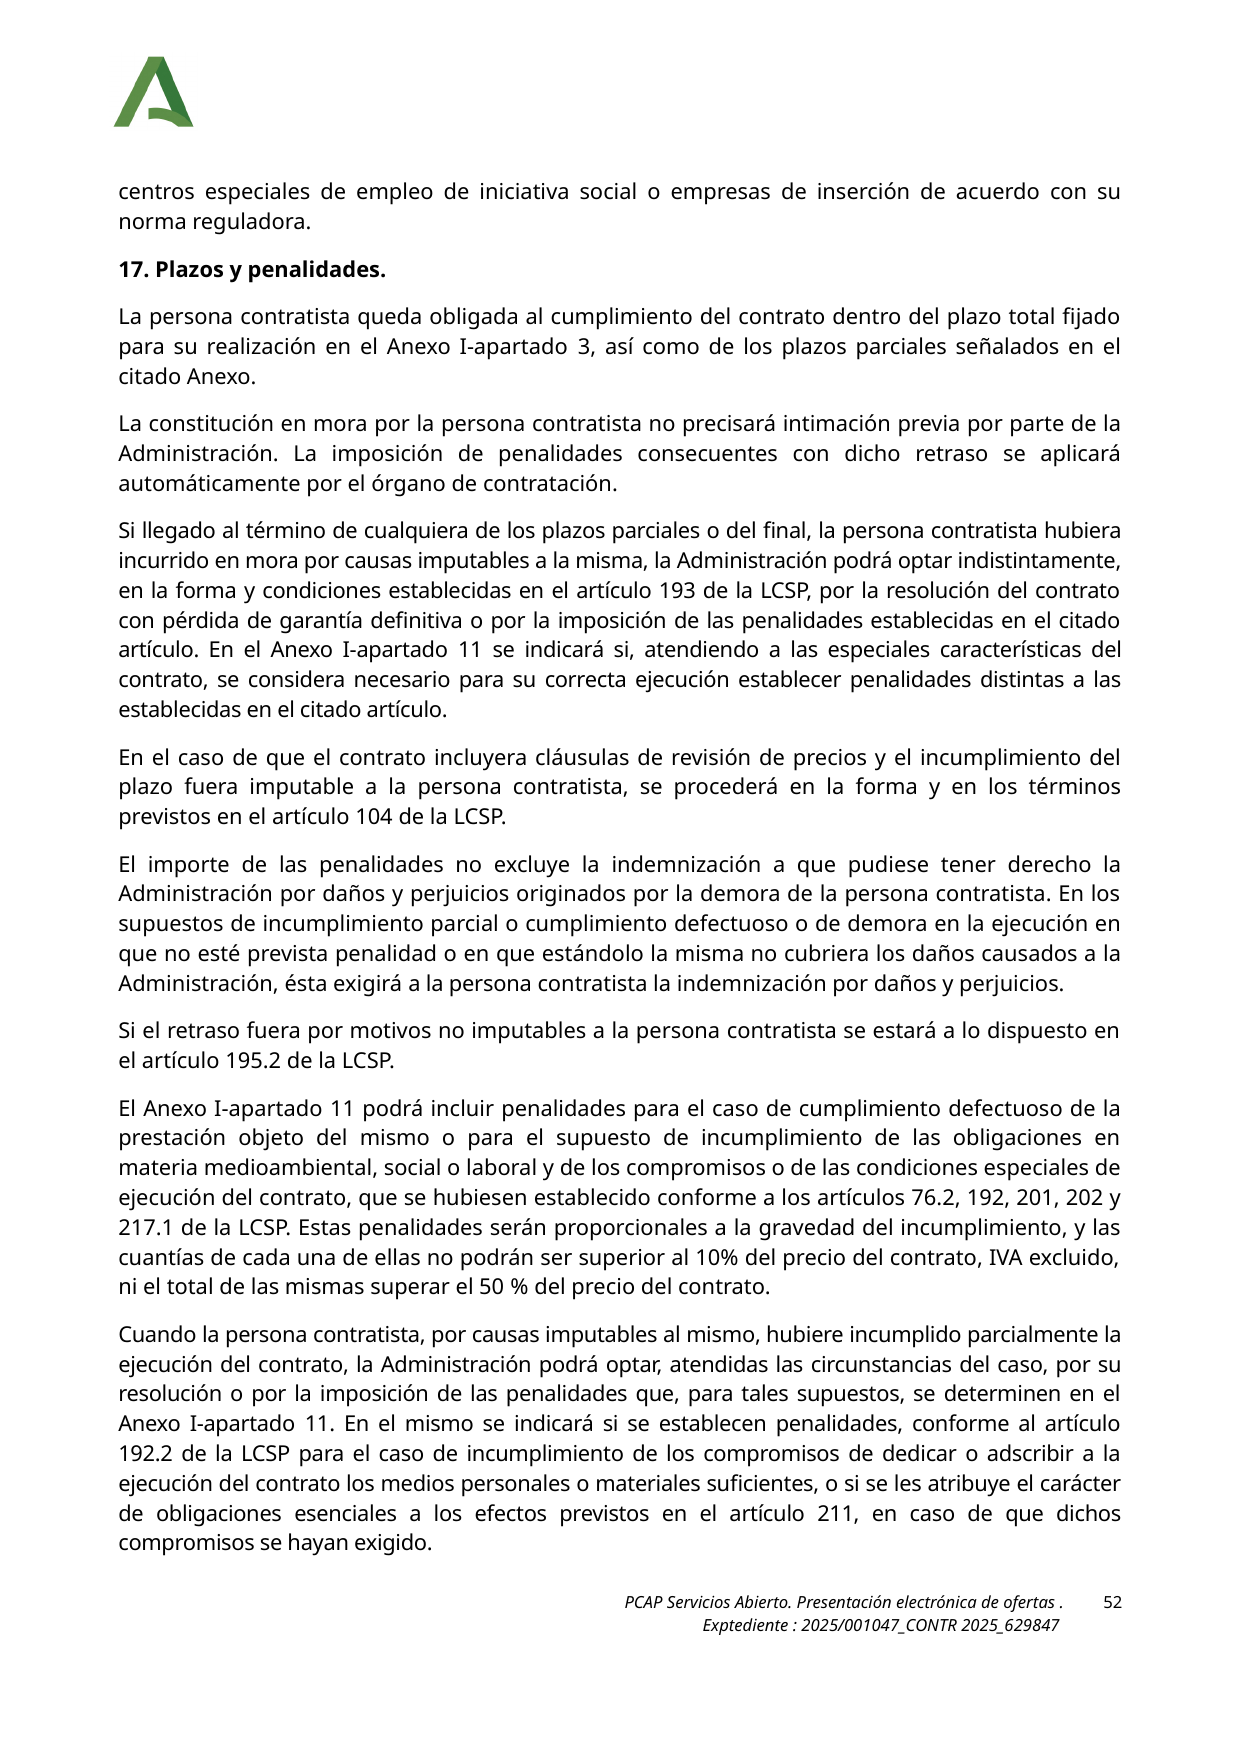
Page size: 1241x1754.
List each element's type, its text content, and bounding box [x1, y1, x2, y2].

text En el caso de que el contrato incluyera cláusulas de revisión de precios y el incumplimiento del plazo fuera imputable a la persona contratista, se procederá en la forma y en los términos previstos en el artículo 104 de la LCSP. [118, 742, 1122, 831]
text La constitución en mora por la persona contratista no precisará intimación previa por parte de la Administración. La imposición de penalidades consecuentes con dicho retraso se aplicará automáticamente por el órgano de contratación. [118, 408, 1122, 498]
text Si el retraso fuera por motivos no imputables a la persona contratista se estará a lo dispuesto en el artículo 195.2 de la LCSP. [118, 1015, 1122, 1075]
subtitle 17. Plazos y penalidades. [118, 254, 1122, 283]
picture [109, 52, 198, 131]
text La persona contratista queda obligada al cumplimiento del contrato dentro del plazo total fijado para su realización en el Anexo I-apartado 3, así como de los plazos parciales señalados en el citado Anexo. [118, 301, 1122, 391]
text Si llegado al término de cualquiera de los plazos parciales o del final, la persona contratista hubiera incurrido en mora por causas imputables a la misma, la Administración podrá optar indistintamente, en la forma y condiciones establecidas en el artículo 193 de la LCSP, por la resolución del contrato con pérdida de garantía definitiva o por la imposición de las penalidades establecidas en el citado artículo. En el Anexo I-apartado 11 se indicará si, atendiendo a las especiales características del contrato, se considera necesario para su correcta ejecución establecer penalidades distintas a las establecidas en el citado artículo. [118, 515, 1122, 724]
text El Anexo I-apartado 11 podrá incluir penalidades para el caso de cumplimiento defectuoso de la prestación objeto del mismo o para el supuesto de incumplimiento de las obligaciones en materia medioambiental, social o laboral y de los compromisos o de las condiciones especiales de ejecución del contrato, que se hubiesen establecido conforme a los artículos 76.2, 192, 201, 202 y 217.1 de la LCSP. Estas penalidades serán proporcionales a la gravedad del incumplimiento, y las cuantías de cada una de ellas no podrán ser superior al 10% del precio del contrato, IVA excluido, ni el total de las mismas superar el 50 % del precio del contrato. [118, 1093, 1122, 1301]
text centros especiales de empleo de iniciativa social o empresas de inserción de acuerdo con su norma reguladora. [118, 176, 1122, 236]
text Cuando la persona contratista, por causas imputables al mismo, hubiere incumplido parcialmente la ejecución del contrato, la Administración podrá optar, atendidas las circunstancias del caso, por su resolución o por la imposición de las penalidades que, para tales supuestos, se determinen en el Anexo I-apartado 11. En el mismo se indicará si se establecen penalidades, conforme al artículo 192.2 de la LCSP para el caso de incumplimiento de los compromisos de dedicar o adscribir a la ejecución del contrato los medios personales o materiales suficientes, o si se les atribuye el carácter de obligaciones esenciales a los efectos previstos en el artículo 211, en caso de que dichos compromisos se hayan exigido. [118, 1319, 1122, 1557]
text El importe de las penalidades no excluye la indemnización a que pudiese tener derecho la Administración por daños y perjuicios originados por la demora de la persona contratista. En los supuestos de incumplimiento parcial o cumplimiento defectuoso o de demora en la ejecución en que no esté prevista penalidad o en que estándolo la misma no cubriera los daños causados a la Administración, ésta exigirá a la persona contratista la indemnización por daños y perjuicios. [118, 849, 1122, 998]
